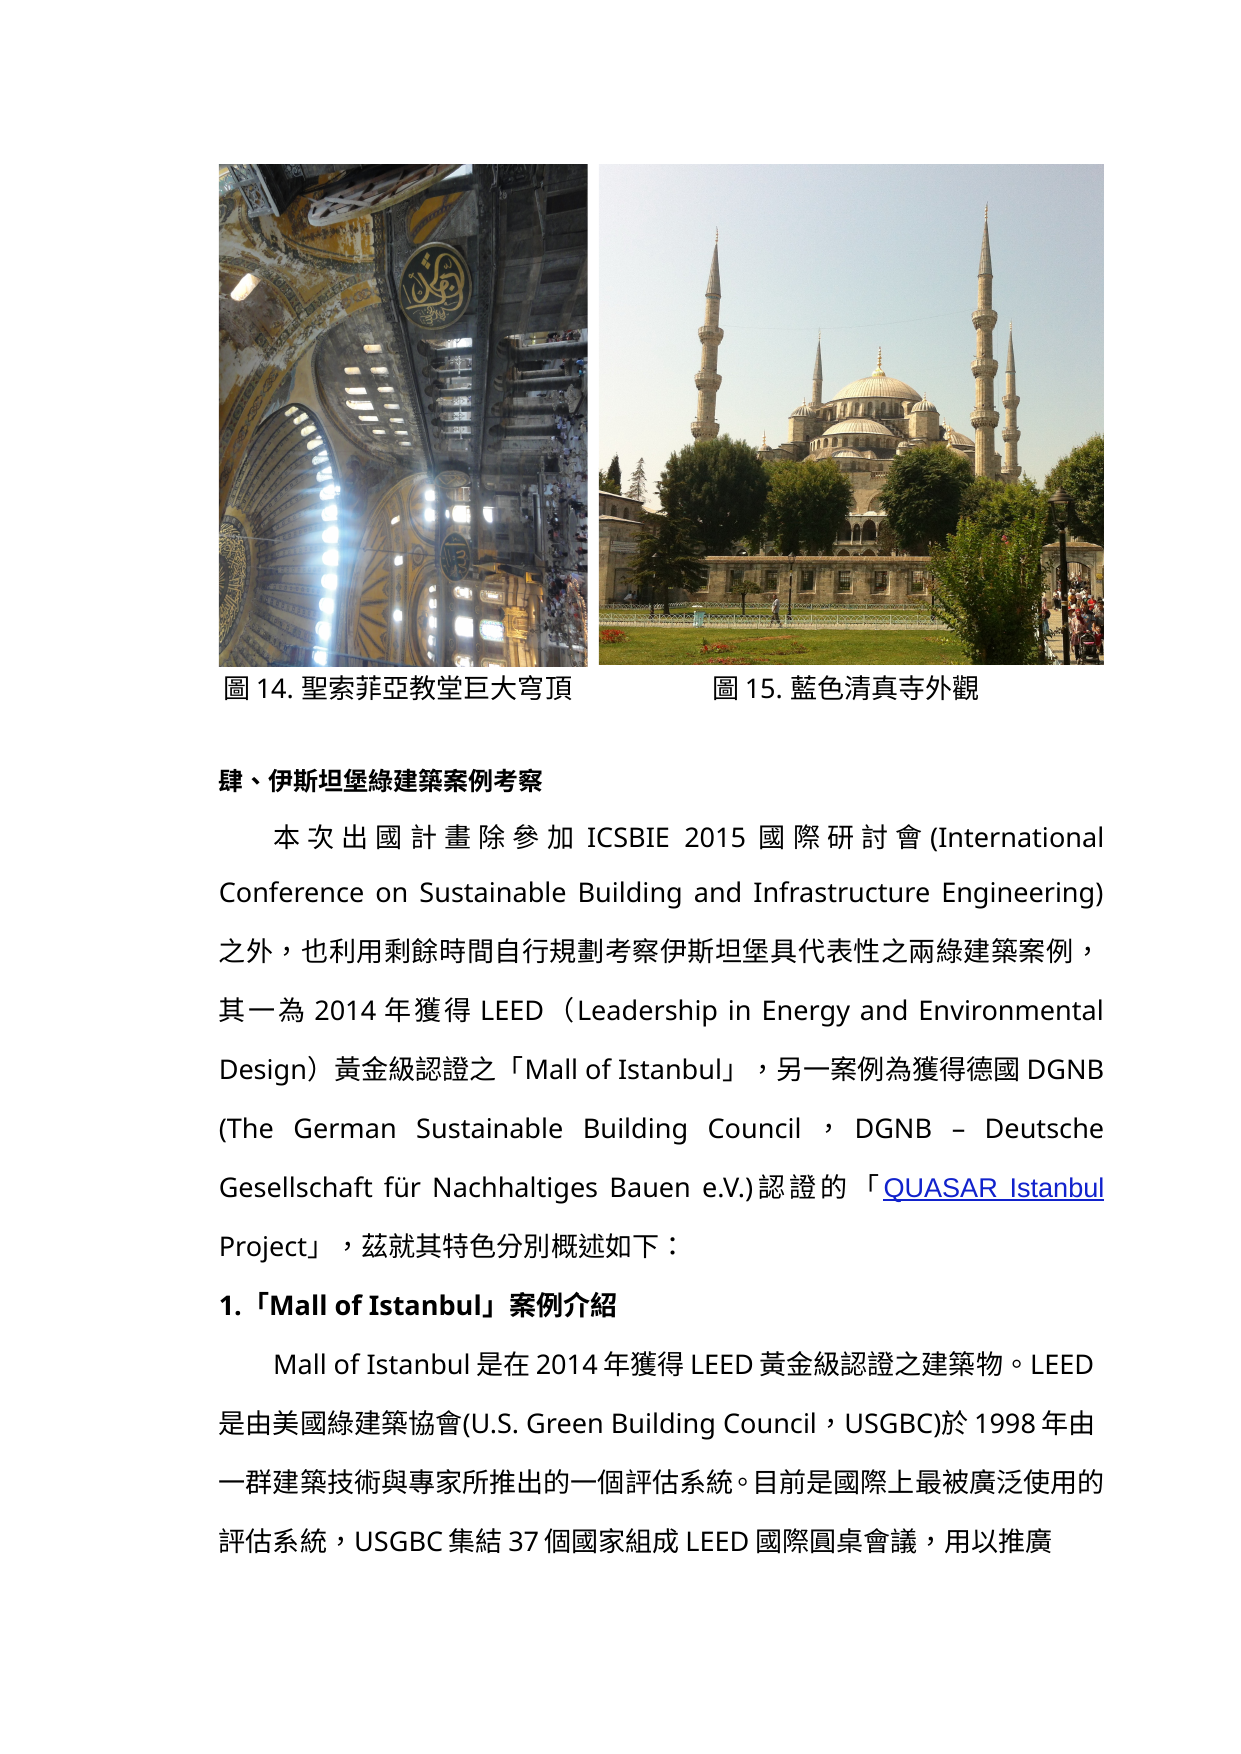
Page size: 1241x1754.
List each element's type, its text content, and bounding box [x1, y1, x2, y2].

text Mall of Istanbul是在2014年獲得LEED黃金級認證之建築物。LEED是由美國綠建築協會(U.S. Green Building Council，USGBC)於1998年由一群建築技術與專家所推出的一個評估系統。目前是國際上最被廣泛使用的評估系統，USGBC集結37個國家組成LEED國際圓桌會議，用以推廣LEED評估系統及綠建築之理念。除美國境內外，其它如加拿大、印度、中國、阿拉伯聯合大公國、巴西、墨西哥、德國、土耳其和智利等，是目前國際上取得LEED認證之綠建築數量最多的國家。 [218, 1343, 1104, 1559]
picture [218, 164, 588, 667]
text 1.「Mall of Istanbul」案例介紹 [218, 1284, 1104, 1323]
table_header [588, 165, 1104, 667]
text 本次出國計畫除參加ICSBIE 2015國際研討會(International Conference on Sustainable Building and Infrastructure Engineering)之外，也利用剩餘時間自行規劃考察伊斯坦堡具代表性之兩綠建築案例，其一為2014年獲得LEED（Leadership in Energy and Environmental Design）黃金級認證之「Mall of Istanbul」，另一案例為獲得德國DGNB (The German Sustainable Building Council，DGNB – Deutsche Gesellschaft für Nachhaltiges Bauen e.V.)認證的「QUASAR Istanbul Project」，茲就其特色分別概述如下： [218, 816, 1104, 1264]
picture [598, 164, 1104, 665]
table_cell 圖14. 聖索菲亞教堂巨大穹頂 [207, 667, 588, 706]
text 肆、伊斯坦堡綠建築案例考察 [218, 761, 1104, 798]
table_header [207, 165, 218, 667]
table_cell 圖15. 藍色清真寺外觀 [588, 667, 1104, 706]
